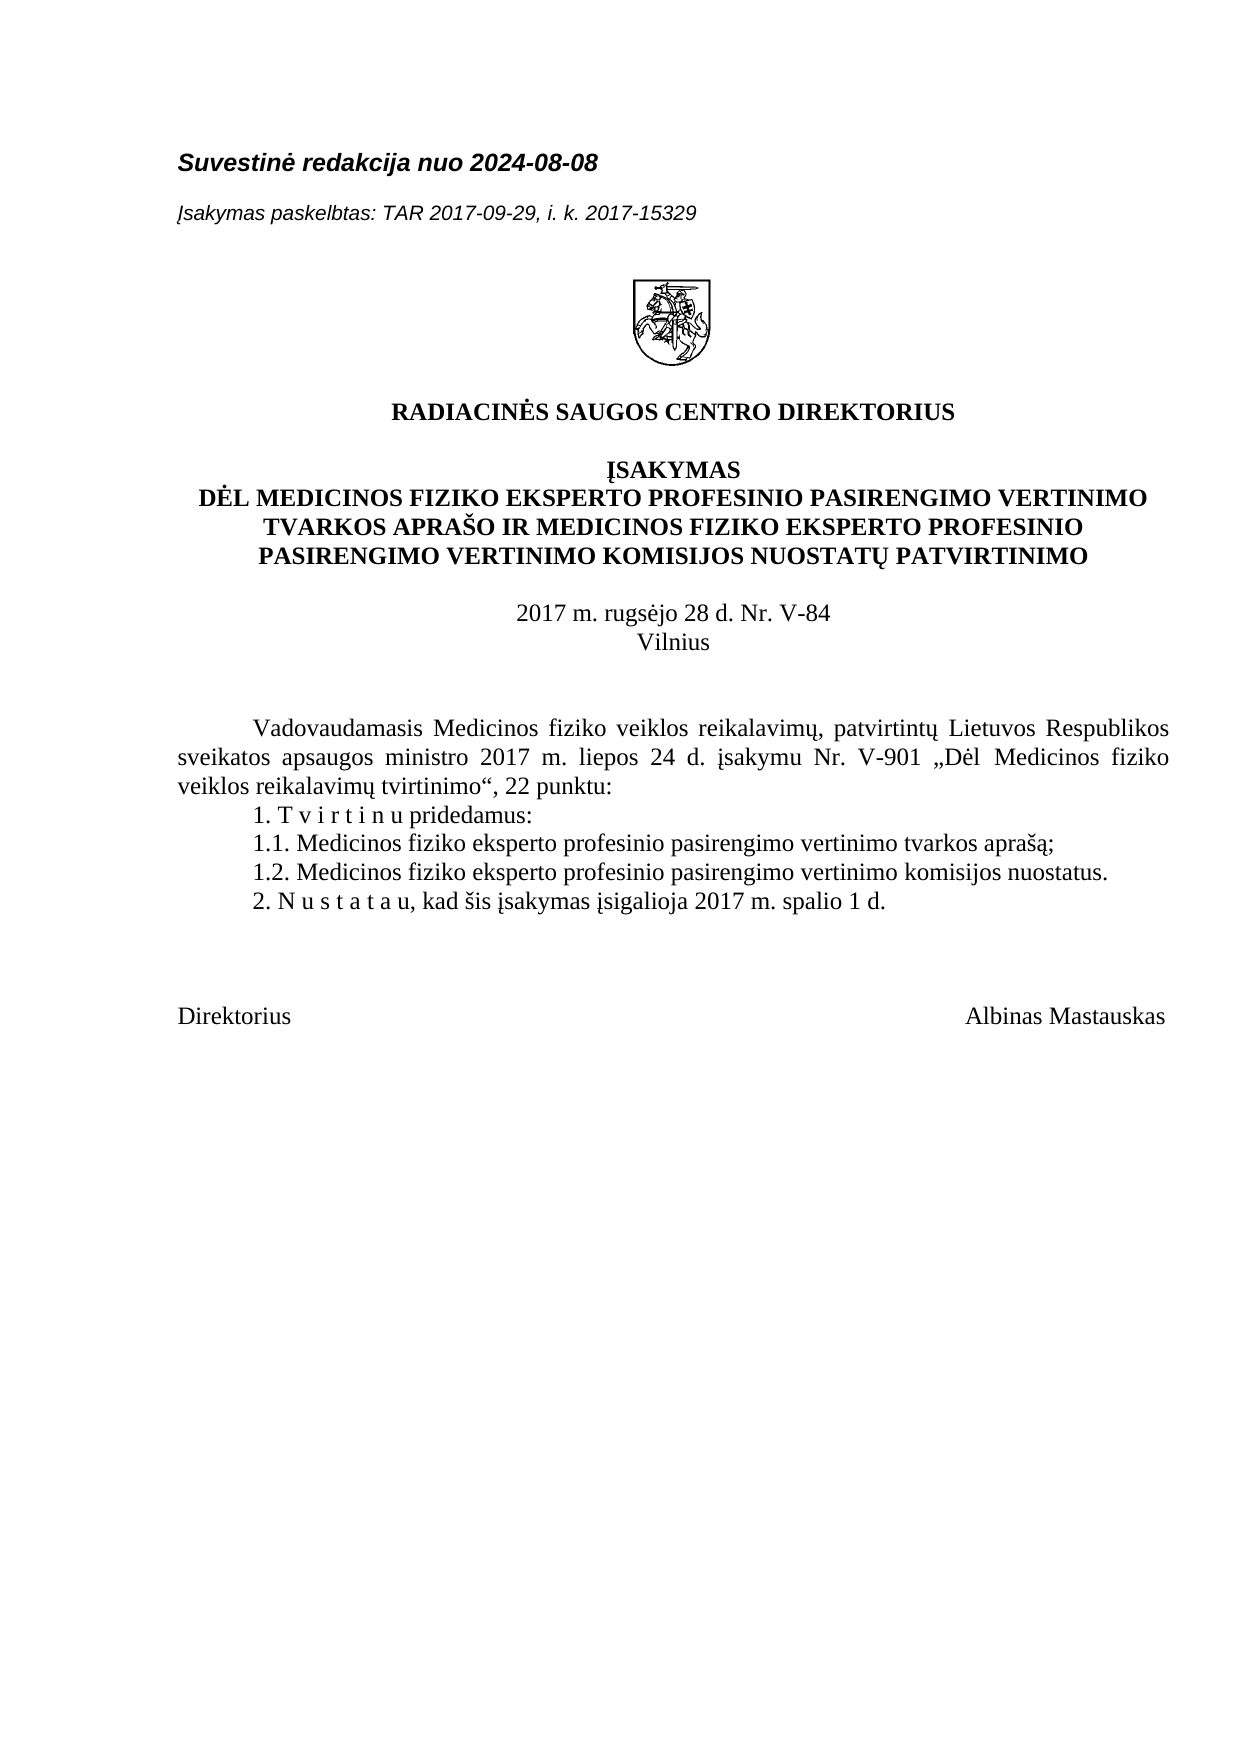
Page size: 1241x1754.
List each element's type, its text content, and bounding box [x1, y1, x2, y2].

text Direktorius Albinas Mastauskas [177, 1001, 1169, 1030]
text ĮSAKYMAS [177, 455, 1169, 483]
text 1. T v i r t i n u pridedamus: [177, 800, 1169, 828]
text Suvestinė redakcija nuo 2024-08-08 [177, 148, 1169, 176]
text 2017 m. rugsėjo 28 d. Nr. V-84 [177, 598, 1169, 627]
text Įsakymas paskelbtas: TAR 2017-09-29, i. k. 2017-15329 [177, 200, 1169, 224]
text 1.2. Medicinos fiziko eksperto profesinio pasirengimo vertinimo komisijos nuostatus. [177, 857, 1169, 886]
text 2. N u s t a t a u, kad šis įsakymas įsigalioja 2017 m. spalio 1 d. [177, 886, 1169, 915]
text Vilnius [177, 627, 1169, 656]
text RADIACINĖS SAUGOS CENTRO DIREKTORIUS [177, 397, 1169, 426]
text DĖL MEDICINOS FIZIKO EKSPERTO PROFESINIO PASIRENGIMO VERTINIMO TVARKOS APRAŠO IR MEDICINOS FIZIKO EKSPERTO PROFESINIO PASIRENGIMO VERTINIMO KOMISIJOS NUOSTATŲ PATVIRTINIMO [177, 483, 1169, 570]
text 1.1. Medicinos fiziko eksperto profesinio pasirengimo vertinimo tvarkos aprašą; [177, 828, 1169, 857]
text Vadovaudamasis Medicinos fiziko veiklos reikalavimų, patvirtintų Lietuvos Respublikos sveikatos apsaugos ministro 2017 m. liepos 24 d. įsakymu Nr. V-901 „Dėl Medicinos fiziko veiklos reikalavimų tvirtinimo“, 22 punktu: [177, 713, 1169, 800]
